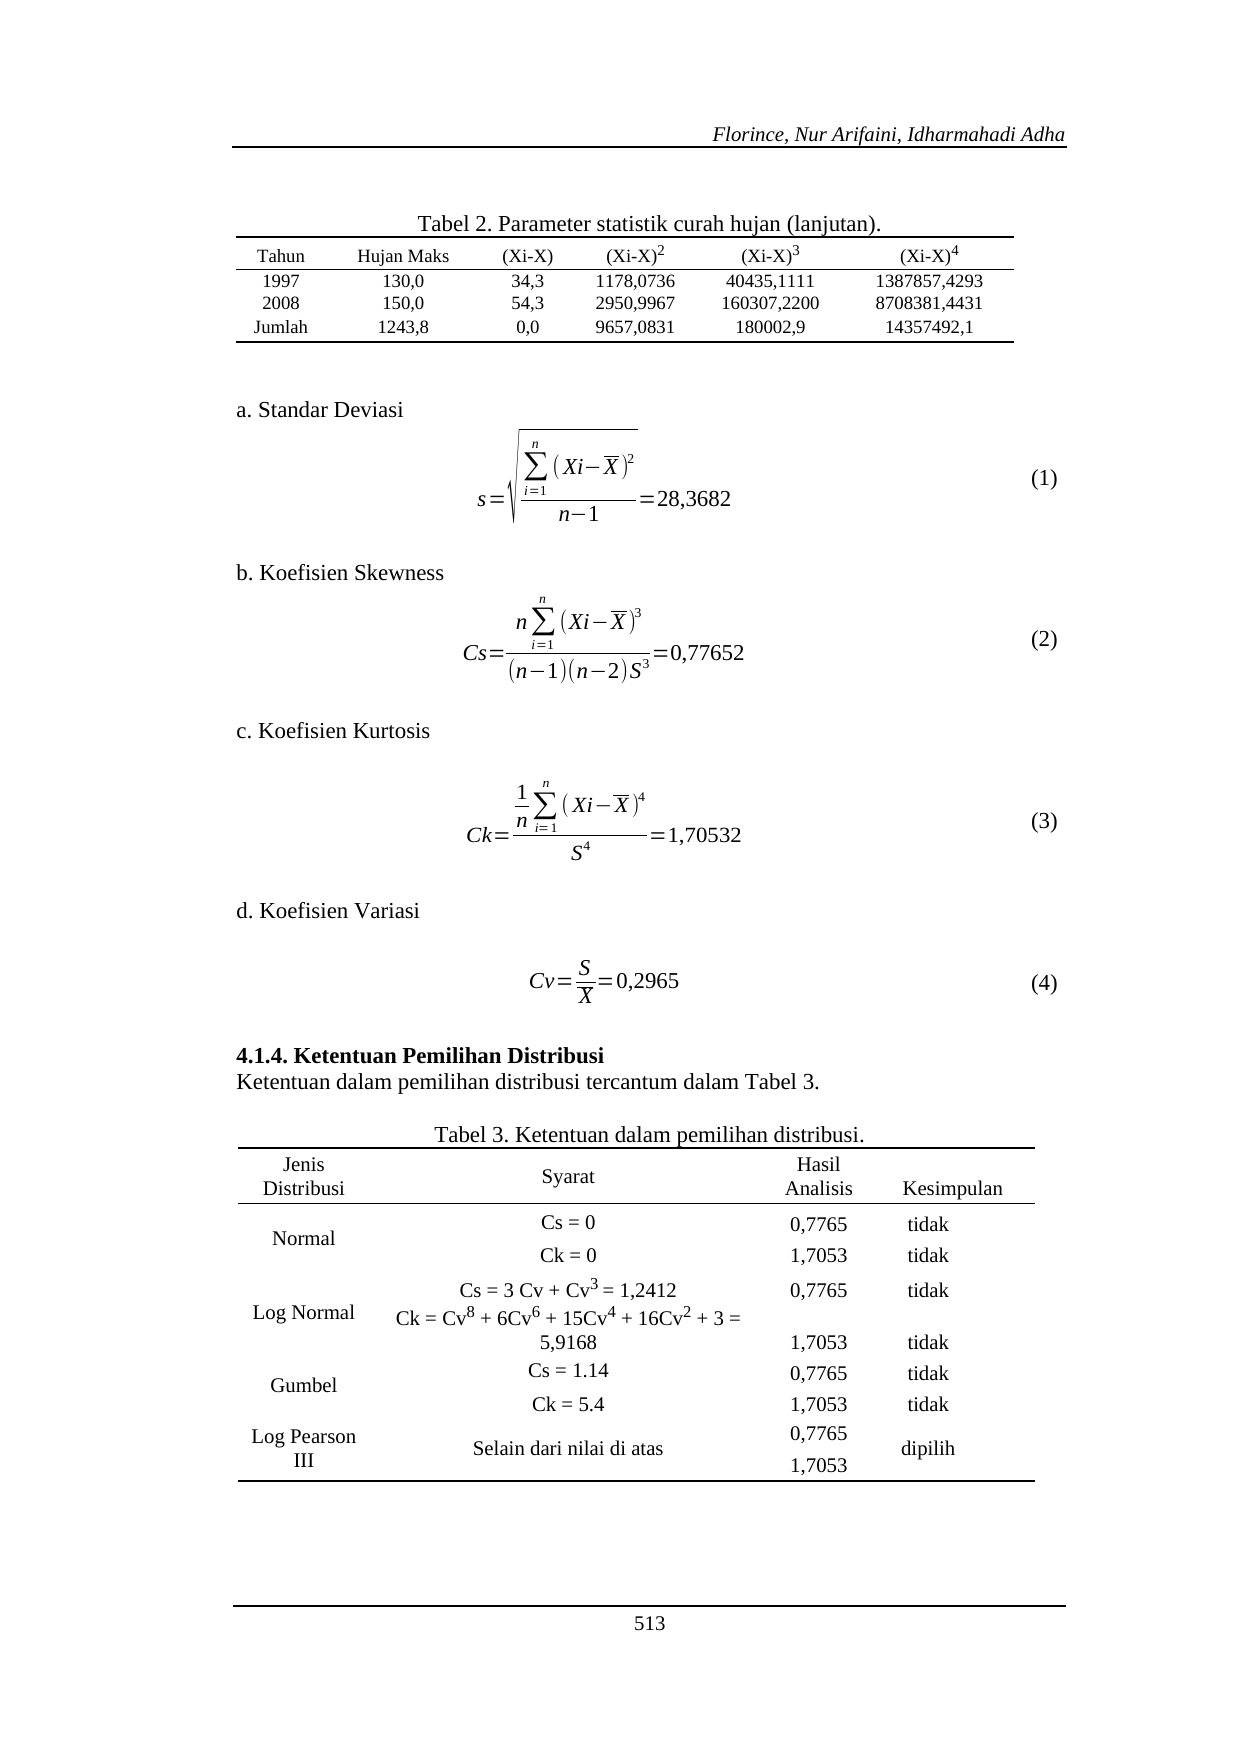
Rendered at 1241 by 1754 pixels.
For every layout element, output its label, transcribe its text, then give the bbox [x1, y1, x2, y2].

table_cell [986, 1239, 1035, 1271]
table_cell 0,7765 [767, 1271, 870, 1302]
table_cell 1,7053 [767, 1239, 870, 1271]
table_cell Gumbel [238, 1354, 369, 1416]
table_cell Jumlah [236, 313, 325, 341]
table_cell 180002,9 [696, 313, 845, 341]
table_cell 0,7765 [767, 1204, 870, 1239]
table_cell tidak [870, 1354, 986, 1385]
table_header Hujan Maks [325, 238, 481, 269]
table_cell 160307,2200 [696, 292, 845, 313]
table_header Tahun [236, 238, 325, 269]
table_cell 8708381,4431 [845, 292, 1014, 313]
text Ketentuan dalam pemilihan distribusi tercantum dalam Tabel 3. [236, 1068, 1063, 1094]
table_header (3) [971, 770, 1063, 871]
table_cell Normal [238, 1204, 369, 1271]
table_cell [986, 1354, 1035, 1385]
table_header (Xi-X)3 [696, 238, 845, 269]
table_cell Ck = Cv8 + 6Cv6 + 15Cv4 + 16Cv2 + 3 = 5,9168 [369, 1302, 767, 1354]
table_cell dipilih [870, 1416, 986, 1480]
table_cell Ck = 5.4 [369, 1385, 767, 1416]
table_header (Xi-X)4 [845, 238, 1014, 269]
table_header (Xi-X) [481, 238, 574, 269]
table_header [236, 950, 971, 1015]
table_cell [986, 1448, 1035, 1480]
table_cell 1243,8 [325, 313, 481, 341]
table_cell 1,7053 [767, 1385, 870, 1416]
text c. Koefisien Kurtosis [236, 717, 1063, 744]
table_header [236, 585, 971, 691]
table_cell 40435,1111 [696, 270, 845, 292]
table_cell 9657,0831 [575, 313, 696, 341]
table_header (2) [971, 585, 1063, 691]
table_header Syarat [369, 1149, 767, 1203]
table_cell 14357492,1 [845, 313, 1014, 341]
table_header Kesimpulan [870, 1149, 1035, 1203]
table_cell Cs = 3 Cv + Cv3 = 1,2412 [369, 1271, 767, 1302]
table_header [236, 422, 971, 532]
table_cell 130,0 [325, 270, 481, 292]
table_cell tidak [870, 1239, 986, 1271]
table_cell 2950,9967 [575, 292, 696, 313]
table_cell 1,7053 [767, 1302, 870, 1354]
text d. Koefisien Variasi [236, 897, 1063, 923]
table_cell 1178,0736 [575, 270, 696, 292]
table_cell 1,7053 [767, 1448, 870, 1480]
table_header (Xi-X)2 [575, 238, 696, 269]
table_cell Cs = 0 [369, 1204, 767, 1239]
table_cell tidak [870, 1204, 986, 1239]
text a. Standar Deviasi [236, 396, 1063, 422]
table_cell tidak [870, 1271, 986, 1302]
table_cell 2008 [236, 292, 325, 313]
table_header [236, 770, 971, 871]
table_cell 150,0 [325, 292, 481, 313]
table_cell Ck = 0 [369, 1239, 767, 1271]
table_cell [986, 1416, 1035, 1448]
table_cell tidak [870, 1385, 986, 1416]
table_cell 0,7765 [767, 1416, 870, 1448]
table_cell Cs = 1.14 [369, 1354, 767, 1385]
table_cell [986, 1385, 1035, 1416]
text Tabel 3. Ketentuan dalam pemilihan distribusi. [236, 1121, 1063, 1147]
table_cell Selain dari nilai di atas [369, 1416, 767, 1480]
table_cell 0,7765 [767, 1354, 870, 1385]
table_cell 1997 [236, 270, 325, 292]
table_cell Log Pearson III [238, 1416, 369, 1480]
table_cell Log Normal [238, 1271, 369, 1354]
table_header Jenis Distribusi [238, 1149, 369, 1203]
table_cell [986, 1271, 1035, 1302]
table_cell 54,3 [481, 292, 574, 313]
table_cell 34,3 [481, 270, 574, 292]
text Tabel 2. Parameter statistik curah hujan (lanjutan). [236, 209, 1063, 236]
text b. Koefisien Skewness [236, 559, 1063, 585]
table_header (4) [971, 950, 1063, 1015]
table_cell [986, 1204, 1035, 1239]
table_header Hasil Analisis [767, 1149, 870, 1203]
table_cell 0,0 [481, 313, 574, 341]
table_cell tidak [870, 1302, 986, 1354]
text 4.1.4. Ketentuan Pemilihan Distribusi [236, 1042, 1063, 1068]
table_header (1) [971, 422, 1063, 532]
table_cell 1387857,4293 [845, 270, 1014, 292]
table_cell [986, 1302, 1035, 1354]
